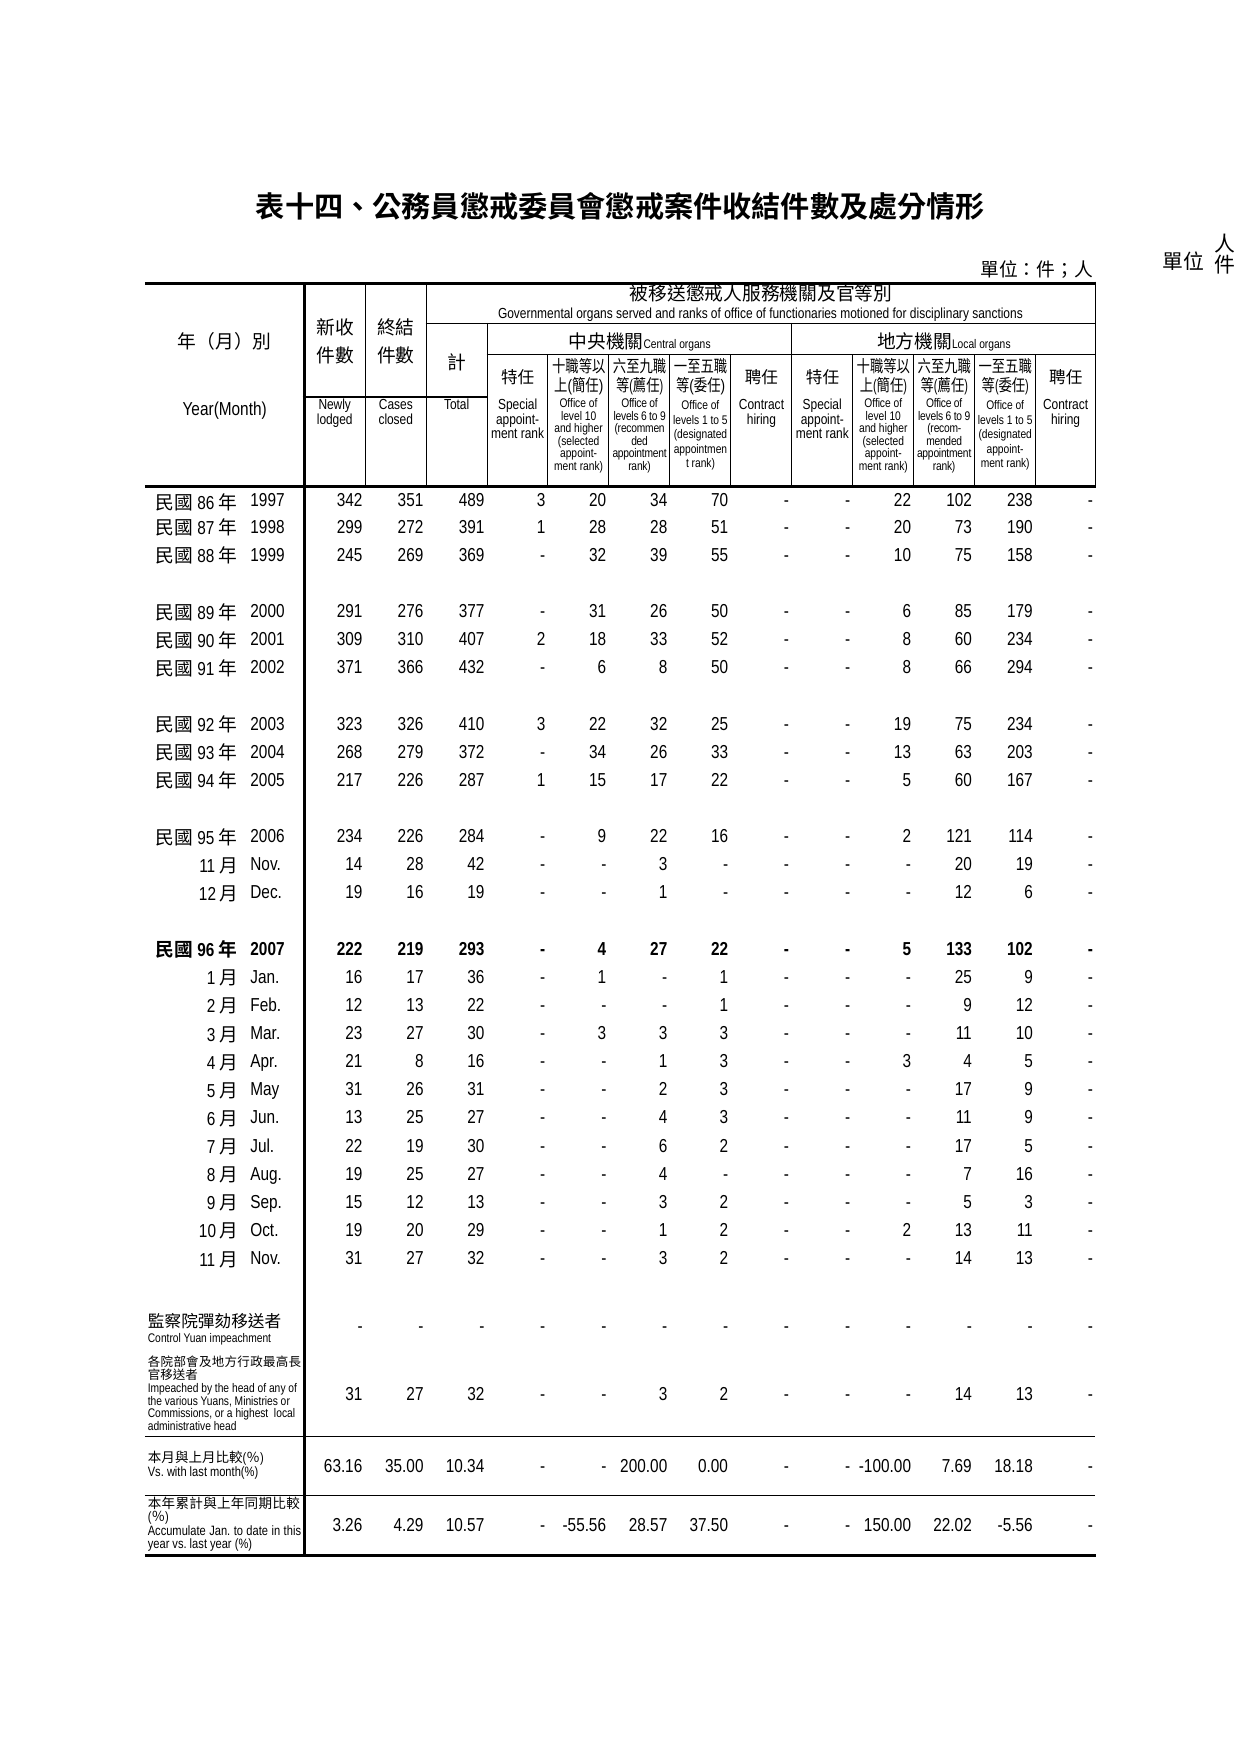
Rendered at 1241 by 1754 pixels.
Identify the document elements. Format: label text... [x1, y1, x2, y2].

table_cell 4月 [145, 1047, 247, 1075]
table_cell 31 [306, 1244, 365, 1272]
table_cell 2月 [145, 991, 247, 1019]
table_cell - [306, 1300, 365, 1352]
table_cell - [1035, 738, 1096, 766]
table_cell - [853, 963, 913, 991]
table_cell 10.34 [426, 1437, 487, 1494]
table_cell Year(Month) [145, 396, 303, 484]
table_cell [792, 681, 853, 709]
table_cell [1035, 681, 1096, 709]
table_cell 特任 [792, 355, 852, 396]
table_cell 2 [670, 1131, 731, 1159]
table_cell - [792, 488, 853, 513]
table_cell - [487, 850, 548, 878]
table_cell - [792, 935, 853, 963]
table_cell - [731, 1188, 792, 1216]
table_cell - [1035, 850, 1096, 878]
table_cell 9 [548, 822, 609, 850]
table_cell 245 [306, 541, 365, 569]
table_cell Office of levels 6 to 9 (recommended appointment rank) [609, 396, 669, 484]
table_cell 17 [914, 1131, 974, 1159]
table_cell - [1035, 1188, 1096, 1216]
table_cell 2 [670, 1352, 731, 1436]
table_cell - [487, 991, 548, 1019]
table_cell 19 [365, 1131, 426, 1159]
table_cell - [731, 1352, 792, 1436]
table_cell [247, 794, 303, 822]
table_cell - [670, 850, 731, 878]
table_cell - [731, 738, 792, 766]
table_cell 272 [365, 513, 426, 541]
table_cell 66 [914, 653, 974, 681]
table_cell - [548, 1103, 609, 1131]
table_cell 25 [914, 963, 974, 991]
table_cell [365, 681, 426, 709]
table_cell [306, 906, 365, 934]
table_header 年（月）別 [145, 285, 303, 396]
table_cell 16 [426, 1047, 487, 1075]
table_cell 3 [975, 1188, 1035, 1216]
table_cell 377 [426, 597, 487, 625]
table_cell [731, 906, 792, 934]
table_cell 28.57 [609, 1496, 670, 1554]
table_cell - [1035, 710, 1096, 738]
table_cell 121 [914, 822, 974, 850]
table_cell 十職等以上(簡任) [853, 355, 913, 396]
table_cell - [792, 653, 853, 681]
text 單位： [1162, 245, 1212, 270]
table_cell 15 [548, 766, 609, 794]
table_cell - [792, 991, 853, 1019]
table_cell - [853, 1075, 913, 1103]
table_cell Office of levels 1 to 5 (designated appointment rank) [670, 396, 730, 484]
table_cell 63 [914, 738, 974, 766]
table_cell [145, 794, 247, 822]
table_cell - [792, 597, 853, 625]
table_cell - [731, 991, 792, 1019]
table_cell Feb. [247, 991, 303, 1019]
table_cell 19 [306, 878, 365, 906]
table_cell - [731, 513, 792, 541]
table_cell 3.26 [306, 1496, 365, 1554]
table_cell 6 [975, 878, 1035, 906]
table_cell 31 [306, 1075, 365, 1103]
table_cell - [487, 963, 548, 991]
table_cell 51 [670, 513, 731, 541]
table_cell 50 [670, 653, 731, 681]
table_cell - [853, 1300, 913, 1352]
table_cell 326 [365, 710, 426, 738]
table_cell 5 [853, 935, 913, 963]
table_cell - [487, 1496, 548, 1554]
table_cell 222 [306, 935, 365, 963]
table_cell 13 [426, 1188, 487, 1216]
table_cell 8 [853, 653, 913, 681]
table_cell - [731, 653, 792, 681]
table_cell - [731, 1437, 792, 1494]
table_cell 5 [975, 1047, 1035, 1075]
table_cell - [1035, 1352, 1096, 1436]
table_cell 37.50 [670, 1496, 731, 1554]
table_cell 342 [306, 488, 365, 513]
table_cell 10 [853, 541, 913, 569]
table_cell 4 [609, 1103, 670, 1131]
table_cell 民國 94年 [145, 766, 247, 794]
table_cell - [1035, 488, 1096, 513]
table_cell - [853, 1188, 913, 1216]
table_cell - [487, 597, 548, 625]
table_cell - [487, 1437, 548, 1494]
table_cell 9 [914, 991, 974, 1019]
table_cell 323 [306, 710, 365, 738]
table_cell - [914, 1300, 974, 1352]
table_cell [731, 569, 792, 597]
table_cell - [548, 1244, 609, 1272]
table_cell 2 [670, 1216, 731, 1244]
table_cell [1035, 794, 1096, 822]
table_cell 3 [853, 1047, 913, 1075]
table_cell 12 [914, 878, 974, 906]
table_cell 20 [365, 1216, 426, 1244]
table_cell - [792, 822, 853, 850]
table_cell 1998 [247, 513, 303, 541]
table_cell 1 [487, 513, 548, 541]
table_cell 2 [853, 1216, 913, 1244]
table_cell - [853, 1103, 913, 1131]
table_cell - [853, 850, 913, 878]
table_cell - [1035, 878, 1096, 906]
table_cell - [365, 1300, 426, 1352]
table_cell - [487, 1244, 548, 1272]
table_cell Nov. [247, 850, 303, 878]
text 人件 [1212, 233, 1240, 276]
table_cell Special appoint- ment rank [488, 396, 547, 484]
table_cell 5月 [145, 1075, 247, 1103]
table_cell 22 [609, 822, 670, 850]
table_cell 34 [609, 488, 670, 513]
table_cell 60 [914, 766, 974, 794]
table_cell 13 [975, 1244, 1035, 1272]
table_cell 民國 87年 [145, 513, 247, 541]
table_cell 22 [670, 766, 731, 794]
table_cell [247, 569, 303, 597]
table_cell 2 [853, 822, 913, 850]
table_cell - [792, 963, 853, 991]
table_cell 31 [548, 597, 609, 625]
table_cell 1月 [145, 963, 247, 991]
table_cell 六至九職等(薦任) [609, 355, 669, 396]
table_cell 2001 [247, 625, 303, 653]
table_cell 8 [853, 625, 913, 653]
table_cell 聘任 [731, 355, 791, 396]
table_cell [548, 569, 609, 597]
table_cell 8 [365, 1047, 426, 1075]
table_cell [792, 569, 853, 597]
table_cell - [731, 935, 792, 963]
table_cell 309 [306, 625, 365, 653]
table_cell Total [427, 398, 487, 484]
table_cell 11 [975, 1216, 1035, 1244]
table_cell 6 [853, 597, 913, 625]
table_cell - [487, 1300, 548, 1352]
table_cell - [487, 1216, 548, 1244]
table_cell 民國 91年 [145, 653, 247, 681]
table_cell 2 [609, 1075, 670, 1103]
table_cell 22 [853, 488, 913, 513]
table_cell [975, 681, 1035, 709]
table_cell - [792, 1300, 853, 1352]
table_cell - [792, 1352, 853, 1436]
table_cell 本年累計與上年同期比較(％) Accumulate Jan. to date in this year vs. last year (%) [145, 1496, 303, 1554]
table_cell 22 [306, 1131, 365, 1159]
table_cell - [670, 1300, 731, 1352]
table_cell 十職等以上(簡任) [548, 355, 608, 396]
table_cell 293 [426, 935, 487, 963]
table_cell 20 [853, 513, 913, 541]
table_cell [609, 681, 670, 709]
table_cell 9月 [145, 1188, 247, 1216]
table_cell - [670, 878, 731, 906]
table_cell 民國 86年 [145, 488, 247, 513]
table_cell [853, 569, 913, 597]
table_cell 22 [548, 710, 609, 738]
table_header 新收件數 [306, 285, 365, 396]
table_cell 16 [670, 822, 731, 850]
table_cell 10.57 [426, 1496, 487, 1554]
table_cell - [487, 1103, 548, 1131]
table_cell 7.69 [914, 1437, 974, 1494]
table_cell [548, 1272, 609, 1300]
table_cell 219 [365, 935, 426, 963]
table_cell [792, 906, 853, 934]
table_cell 14 [914, 1352, 974, 1436]
table_cell 民國 92年 [145, 710, 247, 738]
table_cell [609, 569, 670, 597]
table_cell 計 [427, 324, 487, 396]
table_cell 19 [853, 710, 913, 738]
table_cell 1 [609, 1216, 670, 1244]
table_cell 22 [670, 935, 731, 963]
table_cell 391 [426, 513, 487, 541]
table_cell - [426, 1300, 487, 1352]
table_cell 2005 [247, 766, 303, 794]
table_cell [670, 569, 731, 597]
table_cell 63.16 [306, 1437, 365, 1494]
table_cell [792, 794, 853, 822]
table_cell 372 [426, 738, 487, 766]
table_cell 監察院彈劾移送者 Control Yuan impeachment [145, 1300, 303, 1352]
table_cell - [731, 1216, 792, 1244]
table_cell Aug. [247, 1160, 303, 1188]
table_cell [247, 1272, 303, 1300]
table_cell 276 [365, 597, 426, 625]
table_cell 25 [365, 1103, 426, 1131]
table_cell - [1035, 541, 1096, 569]
table_cell - [487, 541, 548, 569]
table_cell - [487, 1352, 548, 1436]
table_cell 1 [670, 991, 731, 1019]
table_cell 民國 90年 [145, 625, 247, 653]
table_cell 0.00 [670, 1437, 731, 1494]
table_cell Special appoint- ment rank [792, 396, 852, 484]
table_cell - [792, 1131, 853, 1159]
table_cell 3 [609, 850, 670, 878]
table_cell 150.00 [853, 1496, 913, 1554]
table_cell 2002 [247, 653, 303, 681]
table_cell - [1035, 1300, 1096, 1352]
table_cell [914, 794, 974, 822]
table_cell - [1035, 1019, 1096, 1047]
table_cell 33 [609, 625, 670, 653]
table_cell 16 [975, 1160, 1035, 1188]
table_cell 42 [426, 850, 487, 878]
table_cell 9 [975, 1075, 1035, 1103]
table_cell 13 [853, 738, 913, 766]
table_cell [247, 906, 303, 934]
table_cell - [731, 625, 792, 653]
table_cell Contract hiring [1036, 396, 1095, 484]
table_header 被移送懲戒人服務機關及官等別 Governmental organs served and ranks of office of functionaries motioned for disciplinary sanctions [427, 285, 1095, 323]
table_cell - [548, 1216, 609, 1244]
table_cell 284 [426, 822, 487, 850]
table_cell 75 [914, 541, 974, 569]
table_cell [975, 906, 1035, 934]
table_cell 28 [365, 850, 426, 878]
table_cell - [853, 1352, 913, 1436]
table_cell 26 [609, 597, 670, 625]
table_cell 12 [306, 991, 365, 1019]
table_cell [853, 906, 913, 934]
table_cell Mar. [247, 1019, 303, 1047]
table_cell [247, 681, 303, 709]
table_cell 114 [975, 822, 1035, 850]
table_cell - [487, 1131, 548, 1159]
table_cell 489 [426, 488, 487, 513]
table_cell 26 [365, 1075, 426, 1103]
table_cell 11月 [145, 1244, 247, 1272]
table_cell 特任 [488, 355, 547, 396]
table_cell [487, 681, 548, 709]
table_cell 25 [670, 710, 731, 738]
table_cell Nov. [247, 1244, 303, 1272]
table_cell 3 [548, 1019, 609, 1047]
table_cell 19 [426, 878, 487, 906]
table_cell 33 [670, 738, 731, 766]
table_cell 13 [975, 1352, 1035, 1436]
table_cell [670, 681, 731, 709]
text [1162, 270, 1240, 277]
table_cell 6 [609, 1131, 670, 1159]
table_cell [365, 569, 426, 597]
table_cell 15 [306, 1188, 365, 1216]
table_cell 2 [670, 1188, 731, 1216]
table_cell - [487, 738, 548, 766]
table_cell 5 [975, 1131, 1035, 1159]
table_cell [975, 1272, 1035, 1300]
table_cell - [731, 1047, 792, 1075]
table_cell 299 [306, 513, 365, 541]
table_cell - [792, 625, 853, 653]
table_cell 25 [365, 1160, 426, 1188]
table_cell - [731, 1160, 792, 1188]
table_cell 279 [365, 738, 426, 766]
table_cell 366 [365, 653, 426, 681]
table_cell 1 [609, 878, 670, 906]
table_cell 10 [975, 1019, 1035, 1047]
table_cell - [731, 1103, 792, 1131]
table_cell 294 [975, 653, 1035, 681]
table_cell - [1035, 935, 1096, 963]
table_cell [426, 906, 487, 934]
table_cell Cases closed [366, 398, 426, 484]
table_cell 民國 93年 [145, 738, 247, 766]
table_cell [609, 1272, 670, 1300]
table_cell 本月與上月比較(％) Vs. with last month(%) [145, 1437, 303, 1494]
table_cell - [1035, 963, 1096, 991]
table_cell 1 [609, 1047, 670, 1075]
table_cell - [609, 963, 670, 991]
table_cell 9 [975, 1103, 1035, 1131]
table_cell Apr. [247, 1047, 303, 1075]
table_cell [548, 681, 609, 709]
table_cell 29 [426, 1216, 487, 1244]
table_cell 6 [548, 653, 609, 681]
table_cell 12 [975, 991, 1035, 1019]
table_cell - [731, 1496, 792, 1554]
table_cell 158 [975, 541, 1035, 569]
table_cell - [731, 710, 792, 738]
table_cell - [1035, 625, 1096, 653]
table_cell - [853, 991, 913, 1019]
table_cell [731, 1272, 792, 1300]
table_cell 一至五職等(委任) [670, 355, 730, 396]
table_cell 20 [914, 850, 974, 878]
table_cell 4.29 [365, 1496, 426, 1554]
table_cell - [731, 1244, 792, 1272]
table_cell - [853, 1131, 913, 1159]
table_cell - [1035, 597, 1096, 625]
table_cell 2004 [247, 738, 303, 766]
table_cell [548, 794, 609, 822]
table_cell 1997 [247, 488, 303, 513]
table_cell 32 [426, 1244, 487, 1272]
table_cell 13 [365, 991, 426, 1019]
table_cell - [487, 1019, 548, 1047]
table_cell 5 [853, 766, 913, 794]
table_cell - [1035, 1244, 1096, 1272]
table_cell 3 [670, 1075, 731, 1103]
table_cell 5 [914, 1188, 974, 1216]
table_cell - [548, 1188, 609, 1216]
table_cell - [1035, 653, 1096, 681]
table_cell 2003 [247, 710, 303, 738]
table_cell - [487, 1047, 548, 1075]
table_cell 17 [365, 963, 426, 991]
table_cell 16 [365, 878, 426, 906]
table_cell 203 [975, 738, 1035, 766]
table_cell Jun. [247, 1103, 303, 1131]
table_cell - [731, 541, 792, 569]
table_cell 369 [426, 541, 487, 569]
table_cell - [548, 878, 609, 906]
table_cell - [548, 1437, 609, 1494]
table_cell 28 [609, 513, 670, 541]
table_cell 200.00 [609, 1437, 670, 1494]
table_cell [914, 681, 974, 709]
table_cell - [487, 878, 548, 906]
table_cell [1035, 569, 1096, 597]
table_cell [306, 681, 365, 709]
table_cell - [548, 991, 609, 1019]
table_cell 31 [426, 1075, 487, 1103]
table_cell - [792, 766, 853, 794]
table_cell 3 [670, 1103, 731, 1131]
table_cell - [792, 1496, 853, 1554]
table_cell 11月 [145, 850, 247, 878]
table_cell - [731, 488, 792, 513]
table_cell [853, 1272, 913, 1300]
table_cell - [731, 878, 792, 906]
table_cell - [487, 935, 548, 963]
table_cell [670, 906, 731, 934]
table_cell - [609, 991, 670, 1019]
table_cell Jan. [247, 963, 303, 991]
table_cell 18.18 [975, 1437, 1035, 1494]
table_cell - [792, 1047, 853, 1075]
table_cell [487, 1272, 548, 1300]
table_cell 19 [975, 850, 1035, 878]
table_cell [145, 681, 247, 709]
table_cell 133 [914, 935, 974, 963]
table_cell - [792, 1244, 853, 1272]
table_cell 226 [365, 822, 426, 850]
table_cell 217 [306, 766, 365, 794]
table_cell - [731, 822, 792, 850]
table_cell - [548, 1075, 609, 1103]
table_cell Dec. [247, 878, 303, 906]
table_cell 34 [548, 738, 609, 766]
table_cell 2000 [247, 597, 303, 625]
table_cell - [1035, 991, 1096, 1019]
table_cell 50 [670, 597, 731, 625]
table_cell 1 [548, 963, 609, 991]
table_cell 35.00 [365, 1437, 426, 1494]
table_cell 3 [609, 1352, 670, 1436]
table_cell 234 [306, 822, 365, 850]
table_cell - [792, 1075, 853, 1103]
table_cell 310 [365, 625, 426, 653]
table_cell 20 [548, 488, 609, 513]
table_cell - [1035, 1216, 1096, 1244]
table_cell 102 [975, 935, 1035, 963]
table_cell - [731, 963, 792, 991]
table_cell 70 [670, 488, 731, 513]
table_cell Contract hiring [731, 396, 791, 484]
table_cell - [853, 1244, 913, 1272]
table_cell 11 [914, 1103, 974, 1131]
table_cell [670, 1272, 731, 1300]
table_cell [145, 569, 247, 597]
table_cell - [853, 1019, 913, 1047]
table_cell 民國 89年 [145, 597, 247, 625]
table_cell 13 [914, 1216, 974, 1244]
table_cell 32 [426, 1352, 487, 1436]
table_cell 32 [609, 710, 670, 738]
table_cell - [731, 1131, 792, 1159]
table_cell 17 [914, 1075, 974, 1103]
table_cell Newly lodged [306, 398, 365, 484]
table_cell - [1035, 1160, 1096, 1188]
table_cell [670, 794, 731, 822]
table_cell 中央機關Central organs [488, 324, 791, 354]
table_cell 4 [548, 935, 609, 963]
table_cell - [792, 541, 853, 569]
table_cell 7月 [145, 1131, 247, 1159]
table_cell [365, 794, 426, 822]
table_cell 234 [975, 710, 1035, 738]
table_cell - [1035, 1131, 1096, 1159]
table_cell [306, 1272, 365, 1300]
table_cell 27 [365, 1244, 426, 1272]
table_cell [365, 1272, 426, 1300]
table_cell - [548, 1352, 609, 1436]
table_cell - [975, 1300, 1035, 1352]
table_cell 410 [426, 710, 487, 738]
table_cell 7 [914, 1160, 974, 1188]
table_cell 39 [609, 541, 670, 569]
table_cell 291 [306, 597, 365, 625]
table_cell 269 [365, 541, 426, 569]
table_cell [914, 906, 974, 934]
table_cell 23 [306, 1019, 365, 1047]
table_cell 民國 88年 [145, 541, 247, 569]
table_cell 6月 [145, 1103, 247, 1131]
table_cell 11 [914, 1019, 974, 1047]
table_cell 351 [365, 488, 426, 513]
table_cell [145, 906, 247, 934]
table_cell - [792, 738, 853, 766]
table_cell - [487, 653, 548, 681]
table_cell Office of level 10 and higher (selected appoint- ment rank) [548, 396, 608, 484]
table_cell - [548, 1160, 609, 1188]
table_cell 12 [365, 1188, 426, 1216]
table_cell - [792, 878, 853, 906]
table_cell - [731, 850, 792, 878]
table_cell [487, 569, 548, 597]
table_cell 22 [426, 991, 487, 1019]
table_cell 2 [670, 1244, 731, 1272]
table_cell 3 [609, 1188, 670, 1216]
table_cell [853, 681, 913, 709]
table_cell Office of levels 6 to 9 (recom- mended appointment rank) [914, 396, 974, 484]
table_cell [975, 569, 1035, 597]
table_cell 2006 [247, 822, 303, 850]
table_cell -100.00 [853, 1437, 913, 1494]
table_cell 432 [426, 653, 487, 681]
table_cell 17 [609, 766, 670, 794]
table_cell [853, 794, 913, 822]
table_cell Oct. [247, 1216, 303, 1244]
table_cell [487, 906, 548, 934]
table_cell [365, 906, 426, 934]
table_cell 16 [306, 963, 365, 991]
table_cell - [548, 850, 609, 878]
table_cell 地方機關Local organs [792, 324, 1095, 354]
table_cell 75 [914, 710, 974, 738]
table_cell 30 [426, 1131, 487, 1159]
table_cell 27 [609, 935, 670, 963]
table_cell 3 [487, 710, 548, 738]
table_cell 27 [426, 1160, 487, 1188]
table_cell 3 [670, 1047, 731, 1075]
table_cell 26 [609, 738, 670, 766]
table_cell 14 [914, 1244, 974, 1272]
table_cell [731, 794, 792, 822]
table_cell - [609, 1300, 670, 1352]
table_cell - [548, 1300, 609, 1352]
table_cell [1035, 1272, 1096, 1300]
table_cell 各院部會及地方行政最高長官移送者 Impeached by the head of any of the various Yuans, Ministries or Commissions, or a highest local administrative head [145, 1352, 303, 1436]
table_cell 1999 [247, 541, 303, 569]
table_cell 13 [306, 1103, 365, 1131]
table_cell 六至九職等(薦任) [914, 355, 974, 396]
table_cell - [1035, 1436, 1096, 1494]
table_cell -55.56 [548, 1496, 609, 1554]
table_cell - [792, 1437, 853, 1494]
table_cell 3 [609, 1019, 670, 1047]
table_cell - [1035, 1075, 1096, 1103]
table_cell - [1035, 1103, 1096, 1131]
table_cell - [731, 766, 792, 794]
table_cell - [1035, 1047, 1096, 1075]
table_cell 73 [914, 513, 974, 541]
table_cell - [792, 1019, 853, 1047]
table_cell 85 [914, 597, 974, 625]
table_cell [548, 906, 609, 934]
table_cell [914, 569, 974, 597]
table_cell [426, 569, 487, 597]
table_cell - [731, 1300, 792, 1352]
table_cell 179 [975, 597, 1035, 625]
table_cell - [792, 1188, 853, 1216]
table_cell [609, 906, 670, 934]
table_cell - [731, 1075, 792, 1103]
table_cell - [1035, 513, 1096, 541]
table_cell 30 [426, 1019, 487, 1047]
table_cell - [792, 513, 853, 541]
table_cell 8 [609, 653, 670, 681]
text 表十四、公務員懲戒委員會懲戒案件收結件數及處分情形 [148, 183, 1092, 225]
table_cell 19 [306, 1216, 365, 1244]
table_cell [792, 1272, 853, 1300]
table_cell [731, 681, 792, 709]
table_header 終結件數 [366, 285, 426, 396]
table_cell [145, 1272, 247, 1300]
table_cell Sep. [247, 1188, 303, 1216]
table_cell - [548, 1131, 609, 1159]
table_cell 4 [914, 1047, 974, 1075]
table_cell 3 [487, 488, 548, 513]
table_cell - [548, 1047, 609, 1075]
table_cell 371 [306, 653, 365, 681]
table_cell [609, 794, 670, 822]
table_cell - [670, 1160, 731, 1188]
table_cell - [853, 1160, 913, 1188]
table_cell 407 [426, 625, 487, 653]
table_cell - [792, 1160, 853, 1188]
text 單位：件；人 [148, 254, 1092, 282]
table_cell - [792, 1103, 853, 1131]
table_cell [914, 1272, 974, 1300]
table_cell 18 [548, 625, 609, 653]
table_cell 31 [306, 1352, 365, 1436]
table_cell 167 [975, 766, 1035, 794]
table_cell - [1035, 766, 1096, 794]
table_cell - [792, 1216, 853, 1244]
table_cell 234 [975, 625, 1035, 653]
table_cell [487, 794, 548, 822]
table_cell 19 [306, 1160, 365, 1188]
table_cell [306, 569, 365, 597]
table_cell 2 [487, 625, 548, 653]
table_cell - [731, 597, 792, 625]
table_cell [975, 794, 1035, 822]
table_cell 3 [609, 1244, 670, 1272]
table_cell [426, 794, 487, 822]
table_cell - [487, 822, 548, 850]
table_cell -5.56 [975, 1496, 1035, 1554]
table_cell - [853, 878, 913, 906]
table_cell 14 [306, 850, 365, 878]
table_cell Jul. [247, 1131, 303, 1159]
table_cell [426, 1272, 487, 1300]
table_cell 1 [670, 963, 731, 991]
table_cell 268 [306, 738, 365, 766]
table_cell 10月 [145, 1216, 247, 1244]
table_cell 22.02 [914, 1496, 974, 1554]
table_cell 4 [609, 1160, 670, 1188]
table_cell 32 [548, 541, 609, 569]
table_cell 27 [365, 1352, 426, 1436]
table_cell 190 [975, 513, 1035, 541]
table_cell 21 [306, 1047, 365, 1075]
table_cell 1 [487, 766, 548, 794]
table_cell - [792, 850, 853, 878]
table_cell 60 [914, 625, 974, 653]
table_cell [1035, 906, 1096, 934]
table_cell 2007 [247, 935, 303, 963]
table_cell 8月 [145, 1160, 247, 1188]
table_cell Office of level 10 and higher (selected appoint- ment rank) [853, 396, 913, 484]
table_cell 36 [426, 963, 487, 991]
table_cell Office of levels 1 to 5 (designated appoint- ment rank) [975, 396, 1035, 484]
table_cell - [731, 1019, 792, 1047]
table_cell [426, 681, 487, 709]
table_cell 3 [670, 1019, 731, 1047]
table_cell - [487, 1160, 548, 1188]
table_cell 12月 [145, 878, 247, 906]
table_cell - [487, 1188, 548, 1216]
table_cell 27 [365, 1019, 426, 1047]
table_cell [306, 794, 365, 822]
table_cell - [487, 1075, 548, 1103]
table_cell 28 [548, 513, 609, 541]
table_cell - [1035, 1495, 1096, 1554]
table_cell 55 [670, 541, 731, 569]
table_cell 9 [975, 963, 1035, 991]
table_cell - [792, 710, 853, 738]
table_cell 民國 95年 [145, 822, 247, 850]
table_cell 52 [670, 625, 731, 653]
table_cell - [1035, 822, 1096, 850]
table_cell 27 [426, 1103, 487, 1131]
table_cell 238 [975, 488, 1035, 513]
table_cell 287 [426, 766, 487, 794]
table_cell May [247, 1075, 303, 1103]
table_cell 102 [914, 488, 974, 513]
table_cell 3月 [145, 1019, 247, 1047]
table_cell 一至五職等(委任) [975, 355, 1035, 396]
table_cell 226 [365, 766, 426, 794]
table_cell 民國 96年 [145, 935, 247, 963]
table_cell 聘任 [1036, 355, 1095, 396]
